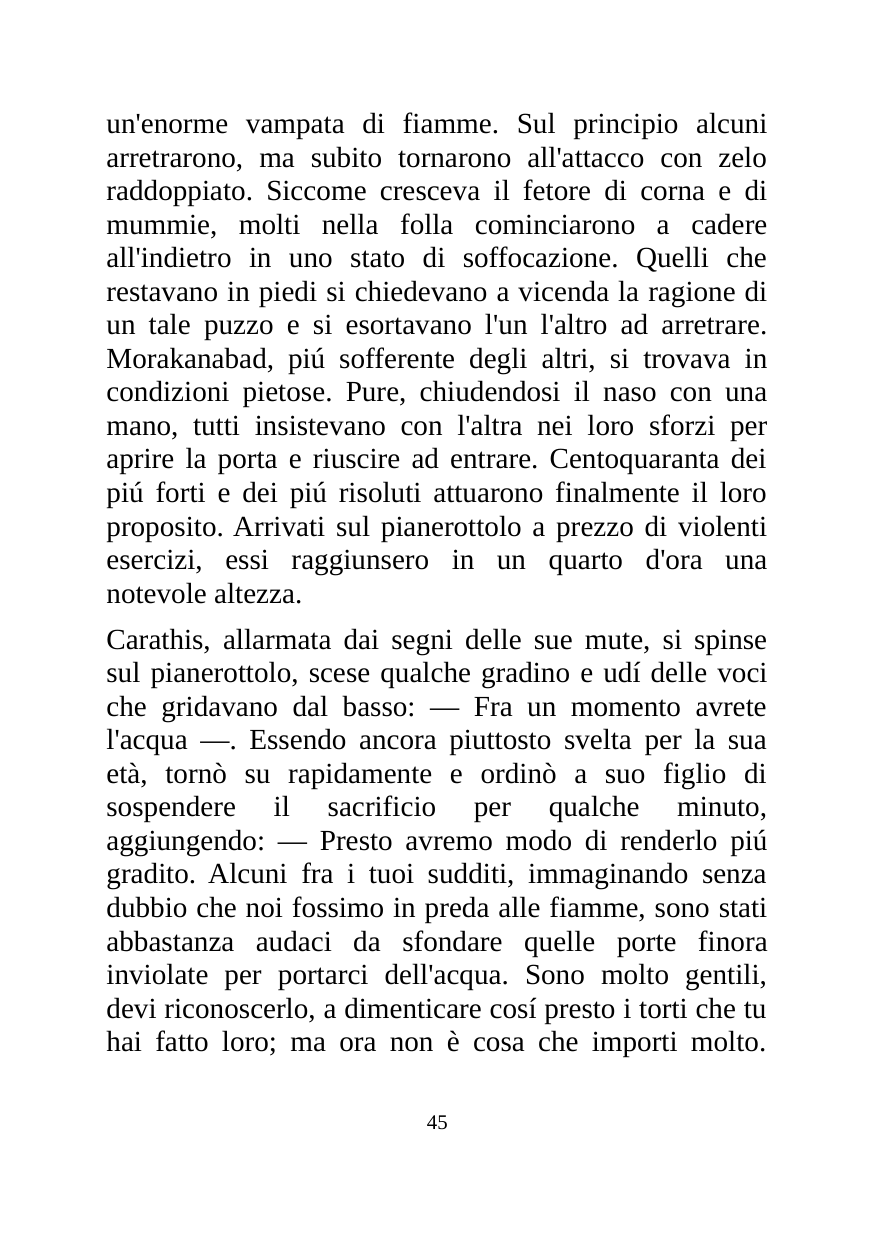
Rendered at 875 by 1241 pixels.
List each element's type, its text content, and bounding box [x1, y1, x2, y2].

text Carathis, allarmata dai segni delle sue mute, si spinse sul pianerottolo, scese qualche gradino e udí delle voci che gridavano dal basso: — Fra un momento avrete l'acqua —. Essendo ancora piuttosto svelta per la sua età, tornò su rapidamente e ordinò a suo figlio di sospendere il sacrificio per qualche minuto, aggiungendo: — Presto avremo modo di renderlo piú gradito. Alcuni fra i tuoi sudditi, immaginando senza dubbio che noi fossimo in preda alle fiamme, sono stati abbastanza audaci da sfondare quelle porte finora inviolate per portarci dell'acqua. Sono molto gentili, devi riconoscerlo, a dimenticare cosí presto i torti che tu hai fatto loro; ma ora non è cosa che importi molto. [106, 622, 768, 1058]
text un'enorme vampata di fiamme. Sul principio alcuni arretrarono, ma subito tornarono all'attacco con zelo raddoppiato. Siccome cresceva il fetore di corna e di mummie, molti nella folla cominciarono a cadere all'indietro in uno stato di soffocazione. Quelli che restavano in piedi si chiedevano a vicenda la ragione di un tale puzzo e si esortavano l'un l'altro ad arretrare. Morakanabad, piú sofferente degli altri, si trovava in condizioni pietose. Pure, chiudendosi il naso con una mano, tutti insistevano con l'altra nei loro sforzi per aprire la porta e riuscire ad entrare. Centoquaranta dei piú forti e dei piú risoluti attuarono finalmente il loro proposito. Arrivati sul pianerottolo a prezzo di violenti esercizi, essi raggiunsero in un quarto d'ora una notevole altezza. [106, 106, 768, 609]
